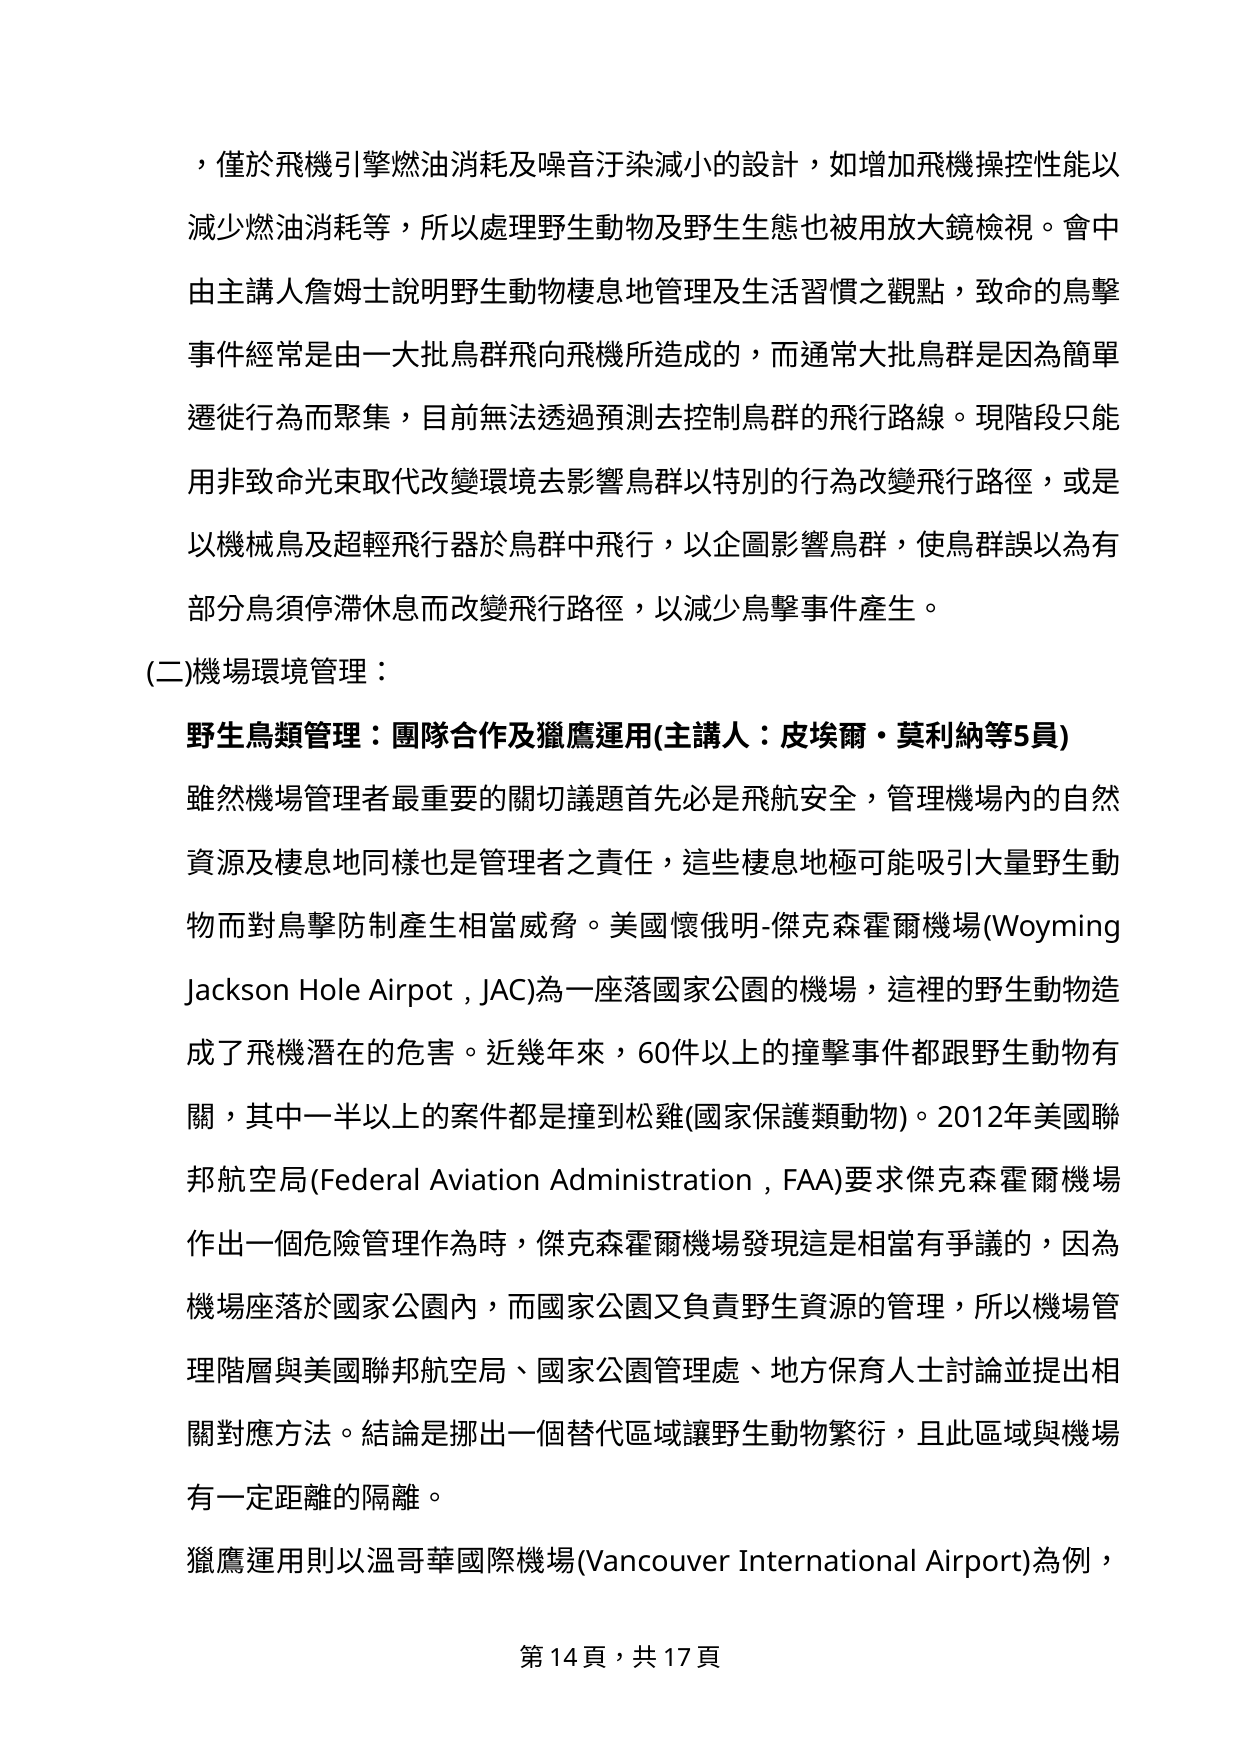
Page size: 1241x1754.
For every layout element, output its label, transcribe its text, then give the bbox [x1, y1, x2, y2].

text ，僅於飛機引擎燃油消耗及噪音汙染減小的設計，如增加飛機操控性能以減少燃油消耗等，所以處理野生動物及野生生態也被用放大鏡檢視。會中由主講人詹姆士說明野生動物棲息地管理及生活習慣之觀點，致命的鳥擊事件經常是由一大批鳥群飛向飛機所造成的，而通常大批鳥群是因為簡單遷徙行為而聚集，目前無法透過預測去控制鳥群的飛行路線。現階段只能用非致命光束取代改變環境去影響鳥群以特別的行為改變飛行路徑，或是以機械鳥及超輕飛行器於鳥群中飛行，以企圖影響鳥群，使鳥群誤以為有部分鳥須停滯休息而改變飛行路徑，以減少鳥擊事件產生。 [186, 141, 1121, 628]
text (二)機場環境管理： [146, 649, 1121, 691]
text 獵鷹運用則以溫哥華國際機場(Vancouver International Airport)為例， [187, 1538, 1121, 1580]
text 野生鳥類管理：團隊合作及獵鷹運用(主講人：皮埃爾‧莫利納等5員) [187, 712, 1121, 755]
text 雖然機場管理者最重要的關切議題首先必是飛航安全，管理機場內的自然資源及棲息地同樣也是管理者之責任，這些棲息地極可能吸引大量野生動物而對鳥擊防制產生相當威脅。美國懷俄明-傑克森霍爾機場(Woyming Jackson Hole Airpot﹐JAC)為一座落國家公園的機場，這裡的野生動物造成了飛機潛在的危害。近幾年來，60件以上的撞擊事件都跟野生動物有關，其中一半以上的案件都是撞到松雞(國家保護類動物)。2012年美國聯邦航空局(Federal Aviation Administration﹐FAA)要求傑克森霍爾機場作出一個危險管理作為時，傑克森霍爾機場發現這是相當有爭議的，因為機場座落於國家公園內，而國家公園又負責野生資源的管理，所以機場管理階層與美國聯邦航空局、國家公園管理處、地方保育人士討論並提出相關對應方法。結論是挪出一個替代區域讓野生動物繁衍，且此區域與機場有一定距離的隔離。 [187, 776, 1121, 1516]
